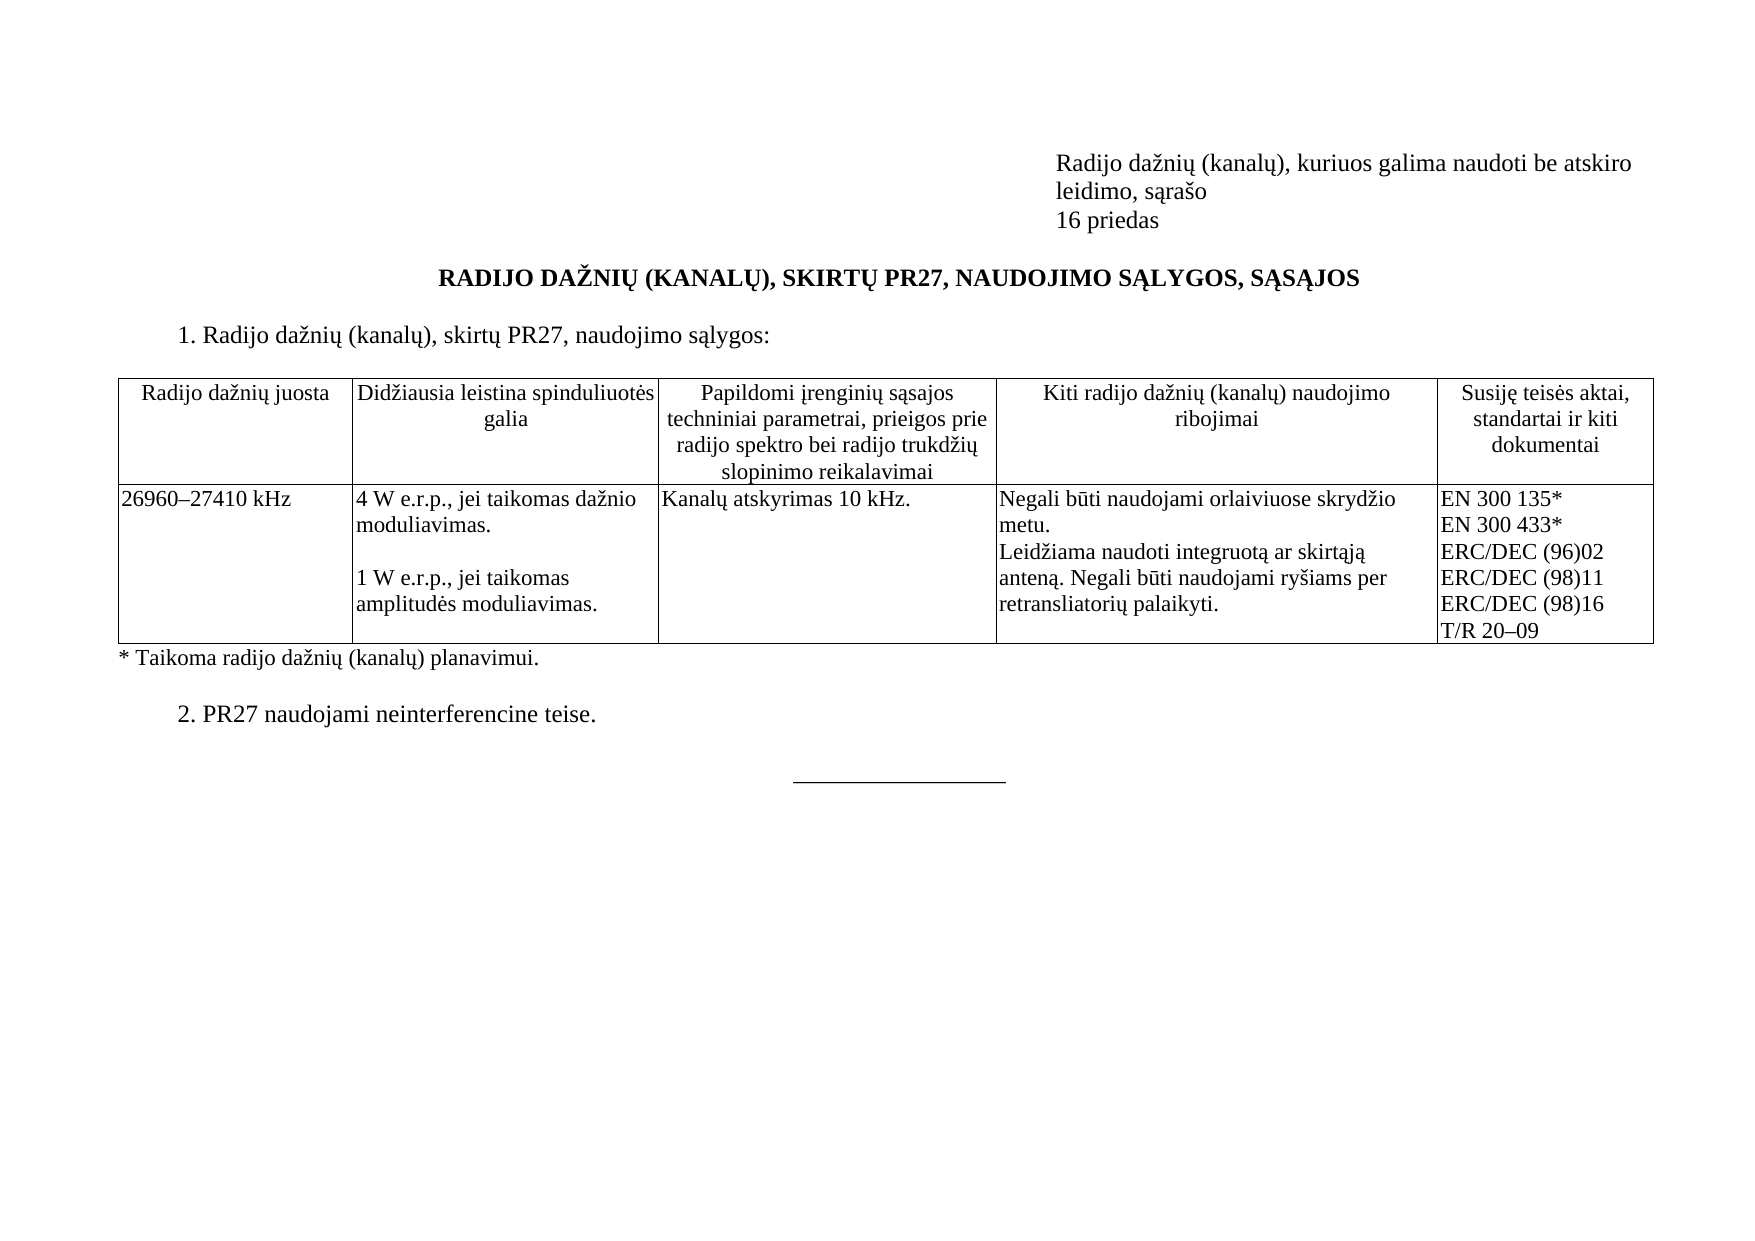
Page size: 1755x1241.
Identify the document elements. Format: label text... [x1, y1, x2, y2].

text * Taikoma radijo dažnių (kanalų) planavimui. [118, 644, 1680, 671]
text 1. Radijo dažnių (kanalų), skirtų PR27, naudojimo sąlygos: [118, 320, 1680, 349]
text _________________ [118, 757, 1680, 786]
text 2. PR27 naudojami neinterferencine teise. [118, 699, 1680, 728]
table_cell EN 300 135* EN 300 433* ERC/DEC (96)02 ERC/DEC (98)11 ERC/DEC (98)16 T/R 20–09 [1438, 485, 1653, 643]
table_cell Kanalų atskyrimas 10 kHz. [659, 485, 996, 643]
table_cell 26960–27410 kHz [119, 485, 352, 643]
table_cell 4 W e.r.p., jei taikomas dažnio moduliavimas. 1 W e.r.p., jei taikomas amplitudės moduliavimas. [353, 485, 658, 643]
table_header Susiję teisės aktai, standartai ir kiti dokumentai [1438, 379, 1653, 484]
table_header Didžiausia leistina spinduliuotės galia [353, 379, 658, 484]
table_header Papildomi įrenginių sąsajos techniniai parametrai, prieigos prie radijo spektro bei radijo trukdžių slopinimo reikalavimai [659, 379, 996, 484]
text leidimo, sąrašo [1056, 176, 1680, 205]
table_header Kiti radijo dažnių (kanalų) naudojimo ribojimai [997, 379, 1437, 484]
table_header Radijo dažnių juosta [119, 379, 352, 484]
text 16 priedas [1056, 205, 1680, 234]
text RADIJO DAŽNIŲ (KANALŲ), SKIRTŲ PR27, NAUDOJIMO SĄLYGOS, SĄSĄJOS [118, 263, 1680, 291]
text Radijo dažnių (kanalų), kuriuos galima naudoti be atskiro [1056, 148, 1680, 176]
table_cell Negali būti naudojami orlaiviuose skrydžio metu. Leidžiama naudoti integruotą ar skirtąją anteną. Negali būti naudojami ryšiams per retransliatorių palaikyti. [997, 485, 1437, 643]
